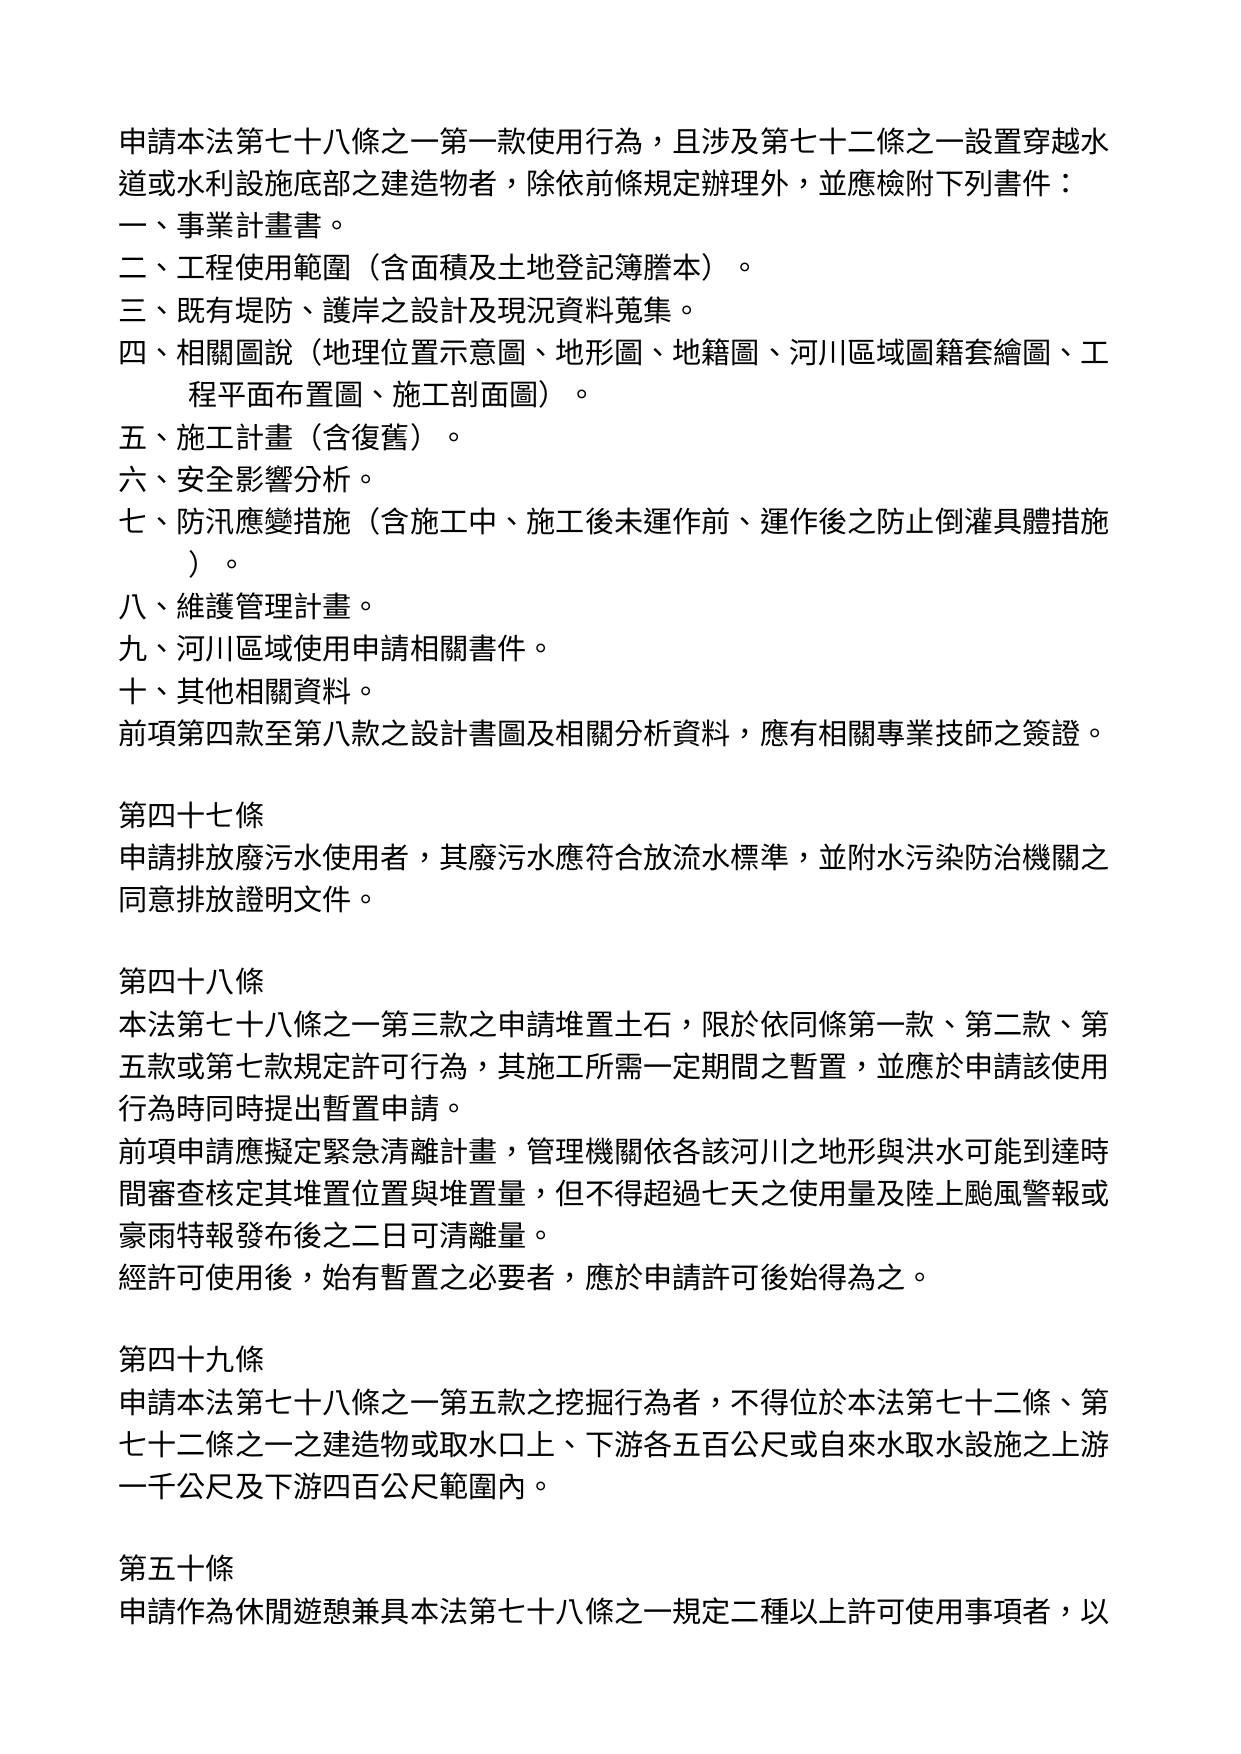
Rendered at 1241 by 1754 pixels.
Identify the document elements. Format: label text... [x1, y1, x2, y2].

text 申請本法第七十八條之一第一款使用行為，且涉及第七十二條之一設置穿越水 道或水利設施底部之建造物者，除依前條規定辦理外，並應檢附下列書件： 一、事業計畫書。 二、工程使用範圍（含面積及土地登記簿謄本）。 三、既有堤防、護岸之設計及現況資料蒐集。 四、相關圖說（地理位置示意圖、地形圖、地籍圖、河川區域圖籍套繪圖、工 程平面布置圖、施工剖面圖）。 五、施工計畫（含復舊）。 六、安全影響分析。 七、防汛應變措施（含施工中、施工後未運作前、運作後之防止倒灌具體措施 ）。 八、維護管理計畫。 九、河川區域使用申請相關書件。 十、其他相關資料。 前項第四款至第八款之設計書圖及相關分析資料，應有相關專業技師之簽證。 第四十七條 申請排放廢污水使用者，其廢污水應符合放流水標準，並附水污染防治機關之 同意排放證明文件。 第四十八條 本法第七十八條之一第三款之申請堆置土石，限於依同條第一款、第二款、第 五款或第七款規定許可行為，其施工所需一定期間之暫置，並應於申請該使用 行為時同時提出暫置申請。 前項申請應擬定緊急清離計畫，管理機關依各該河川之地形與洪水可能到達時 間審查核定其堆置位置與堆置量，但不得超過七天之使用量及陸上颱風警報或 豪雨特報發布後之二日可清離量。 經許可使用後，始有暫置之必要者，應於申請許可後始得為之。 第四十九條 申請本法第七十八條之一第五款之挖掘行為者，不得位於本法第七十二條、第 七十二條之一之建造物或取水口上、下游各五百公尺或自來水取水設施之上游 一千公尺及下游四百公尺範圍內。 第五十條 申請作為休閒遊憩兼具本法第七十八條之一規定二種以上許可使用事項者，以 [118, 118, 1122, 1630]
